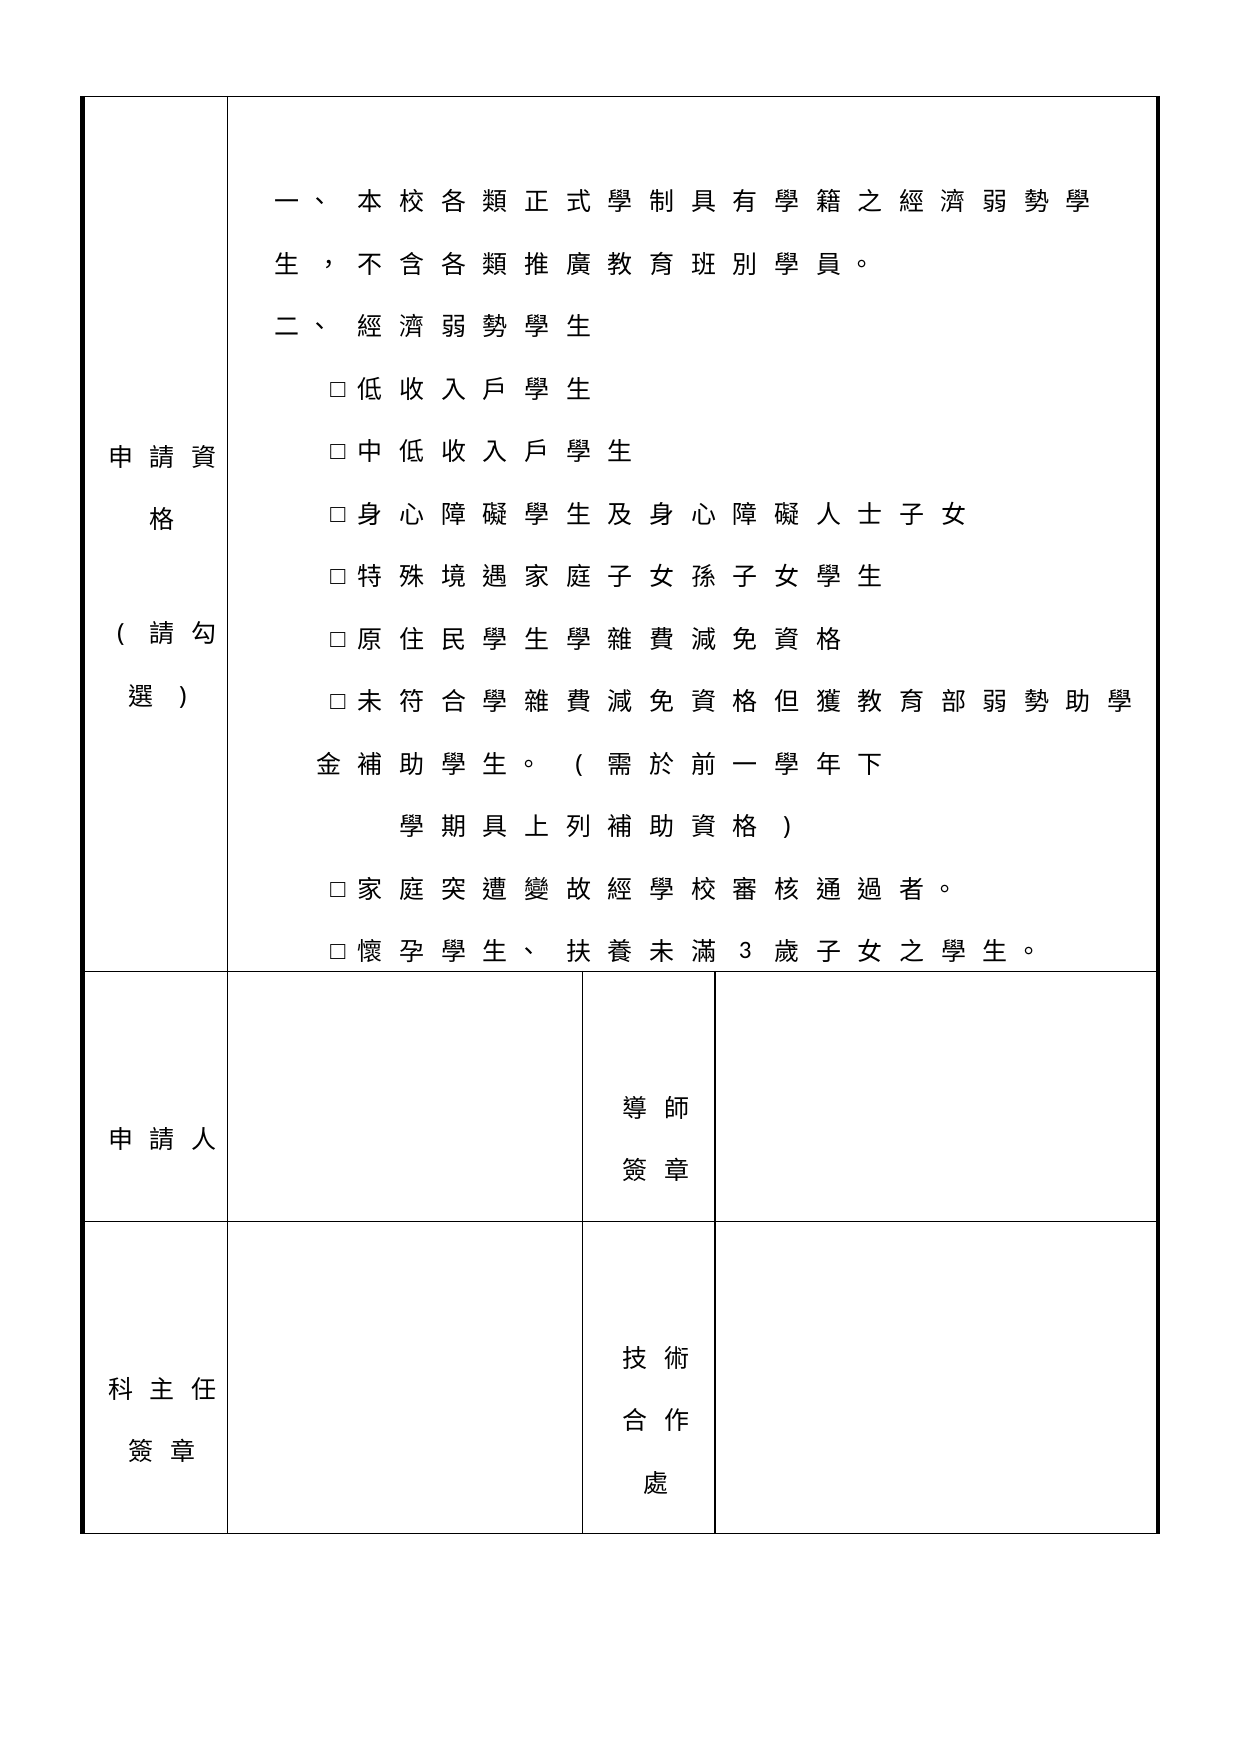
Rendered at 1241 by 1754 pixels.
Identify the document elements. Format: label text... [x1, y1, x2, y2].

table_cell 申請人 [85, 972, 227, 1221]
table_cell 導師簽章 [583, 972, 714, 1221]
table_cell [716, 1222, 1156, 1533]
table_cell [716, 972, 1156, 1221]
table_cell 申請資格 (請勾選) [85, 97, 227, 971]
table_cell [228, 1222, 582, 1533]
table_cell 技術合作處 [583, 1222, 714, 1533]
table_cell 一、本校各類正式學制具有學籍之經濟弱勢學生，不含各類推廣教育班別學員。 二、經濟弱勢學生 □低收入戶學生 □中低收入戶學生 □身心障礙學生及身心障礙人士子女 □特殊境遇家庭子女孫子女學生 □原住民學生學雜費減免資格 □未符合學雜費減免資格但獲教育部弱勢助學金補助學生。(需於前一學年下 學期具上列補助資格) □家庭突遭變故經學校審核通過者。 □懷孕學生、扶養未滿3歲子女之學生。 [228, 97, 1156, 971]
table_cell [228, 972, 582, 1221]
table_cell 科主任簽章 [85, 1222, 227, 1533]
